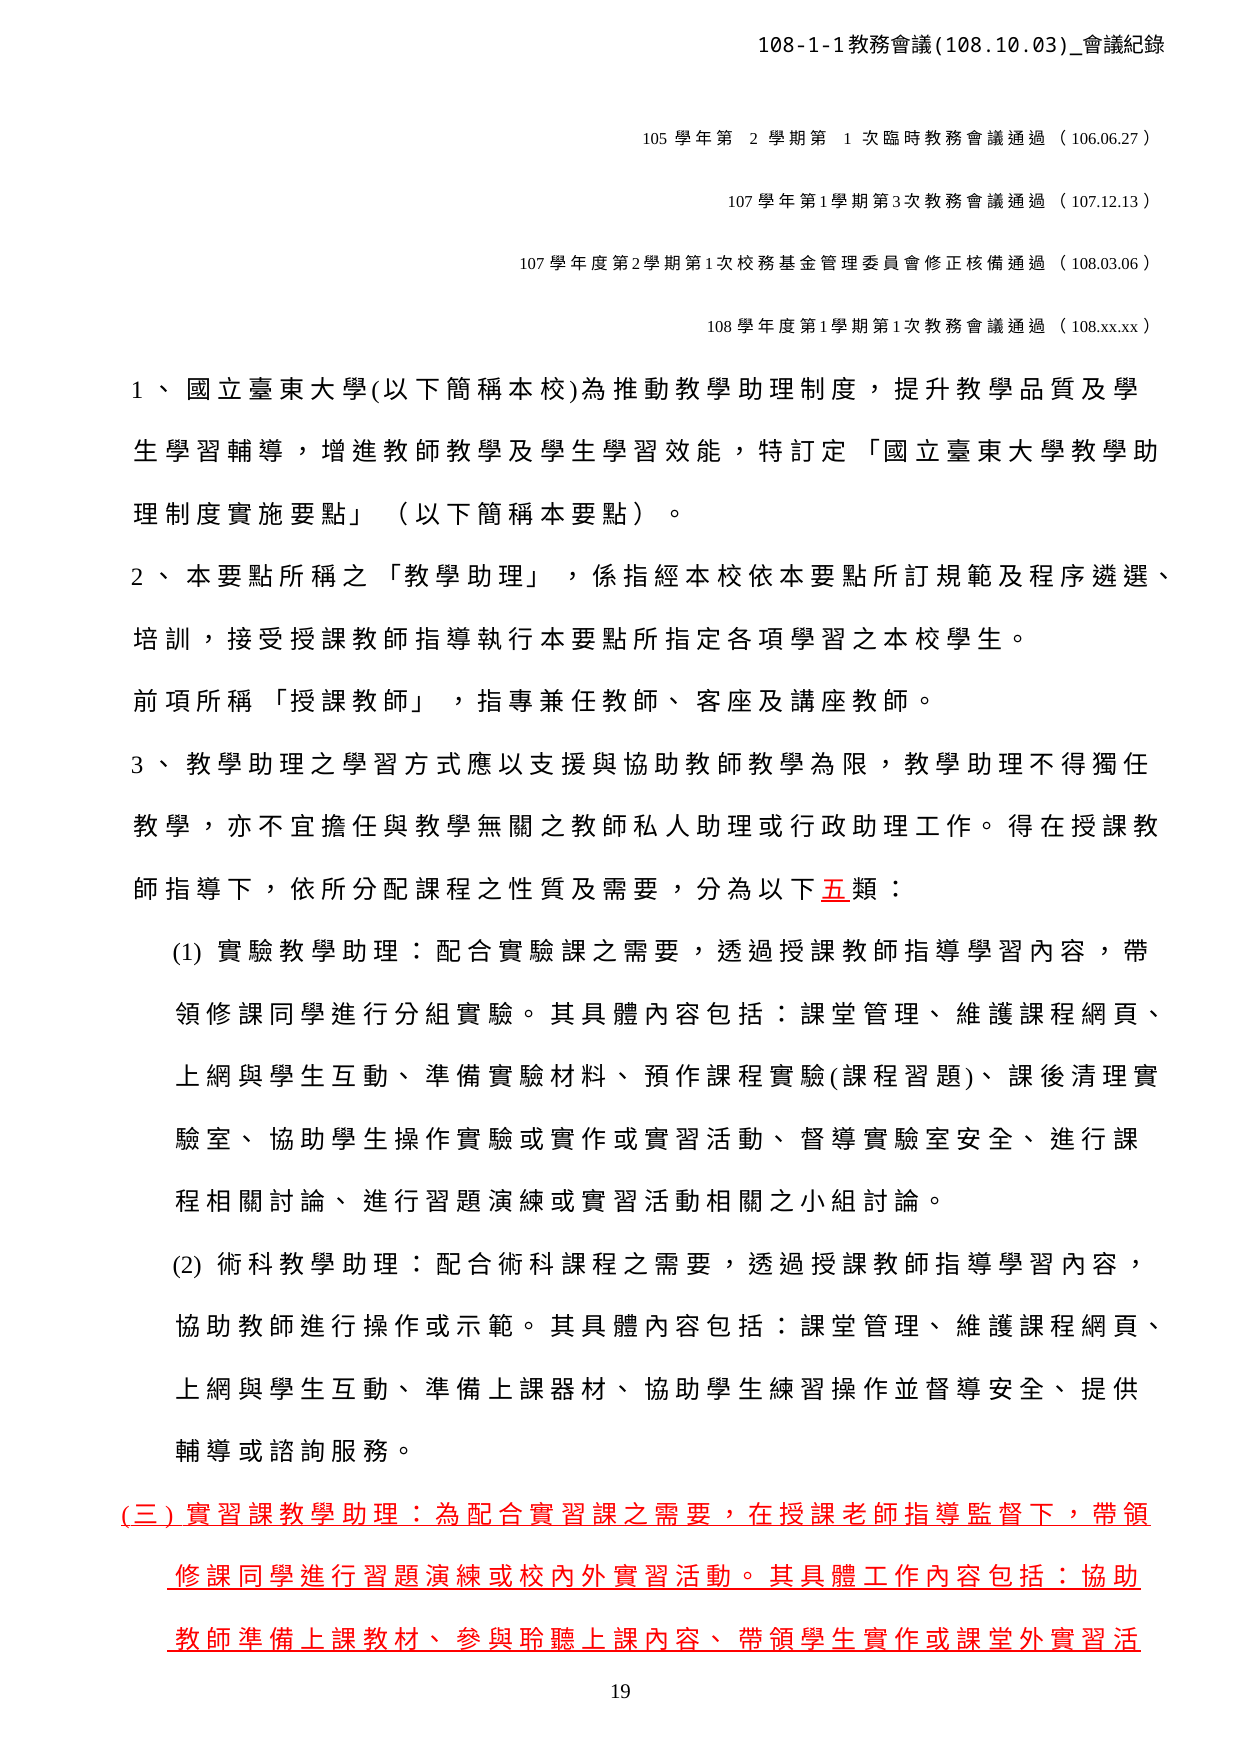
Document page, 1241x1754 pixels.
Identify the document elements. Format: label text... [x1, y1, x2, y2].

text 105 學年第 2 學期第 1 次臨時教務會議通過（106.06.27） [178, 96, 1162, 158]
text 107學年第1學期第3次教務會議通過（107.12.13） [178, 158, 1162, 221]
text 前項所稱「授課教師」，指專兼任教師、客座及講座教師。 [129, 658, 1162, 721]
text 107學年度第2學期第1次校務基金管理委員會修正核備通過（108.03.06） [178, 221, 1162, 283]
list 實驗教學助理：配合實驗課之需要，透過授課教師指導學習內容，帶領修課同學進行分組實驗。其具體內容包括：課堂管理、維護課程網頁、上網與學生互動、準備實驗材料、預作課程實驗(課程習題)、課後清理實驗室、協助學生操作實驗或實作或實習活動、督導實驗室安全、進行課程相關討論、進行習題演練或實習活動相關之小組討論。 [167, 908, 1162, 1221]
text 108學年度第1學期第1次教務會議通過（108.xx.xx） [178, 283, 1162, 346]
list 國立臺東大學(以下簡稱本校)為推動教學助理制度，提升教學品質及學生學習輔導，增進教師教學及學生學習效能，特訂定「國立臺東大學教學助理制度實施要點」（以下簡稱本要點）。 [129, 346, 1162, 533]
list 術科教學助理：配合術科課程之需要，透過授課教師指導學習內容，協助教師進行操作或示範。其具體內容包括：課堂管理、維護課程網頁、上網與學生互動、準備上課器材、協助學生練習操作並督導安全、提供輔導或諮詢服務。 [167, 1221, 1162, 1471]
text (三) 實習課教學助理：為配合實習課之需要，在授課老師指導監督下，帶領修課同學進行習題演練或校內外實習活動。其具體工作內容包括：協助教師準備上課教材、參與聆聽上課內容、帶領學生實作或課堂外實習活 [117, 1471, 1162, 1658]
list 教學助理之學習方式應以支援與協助教師教學為限，教學助理不得獨任教學，亦不宜擔任與教學無關之教師私人助理或行政助理工作。得在授課教師指導下，依所分配課程之性質及需要，分為以下五類： [129, 721, 1162, 908]
list 本要點所稱之「教學助理」，係指經本校依本要點所訂規範及程序遴選、培訓，接受授課教師指導執行本要點所指定各項學習之本校學生。 [129, 533, 1162, 658]
